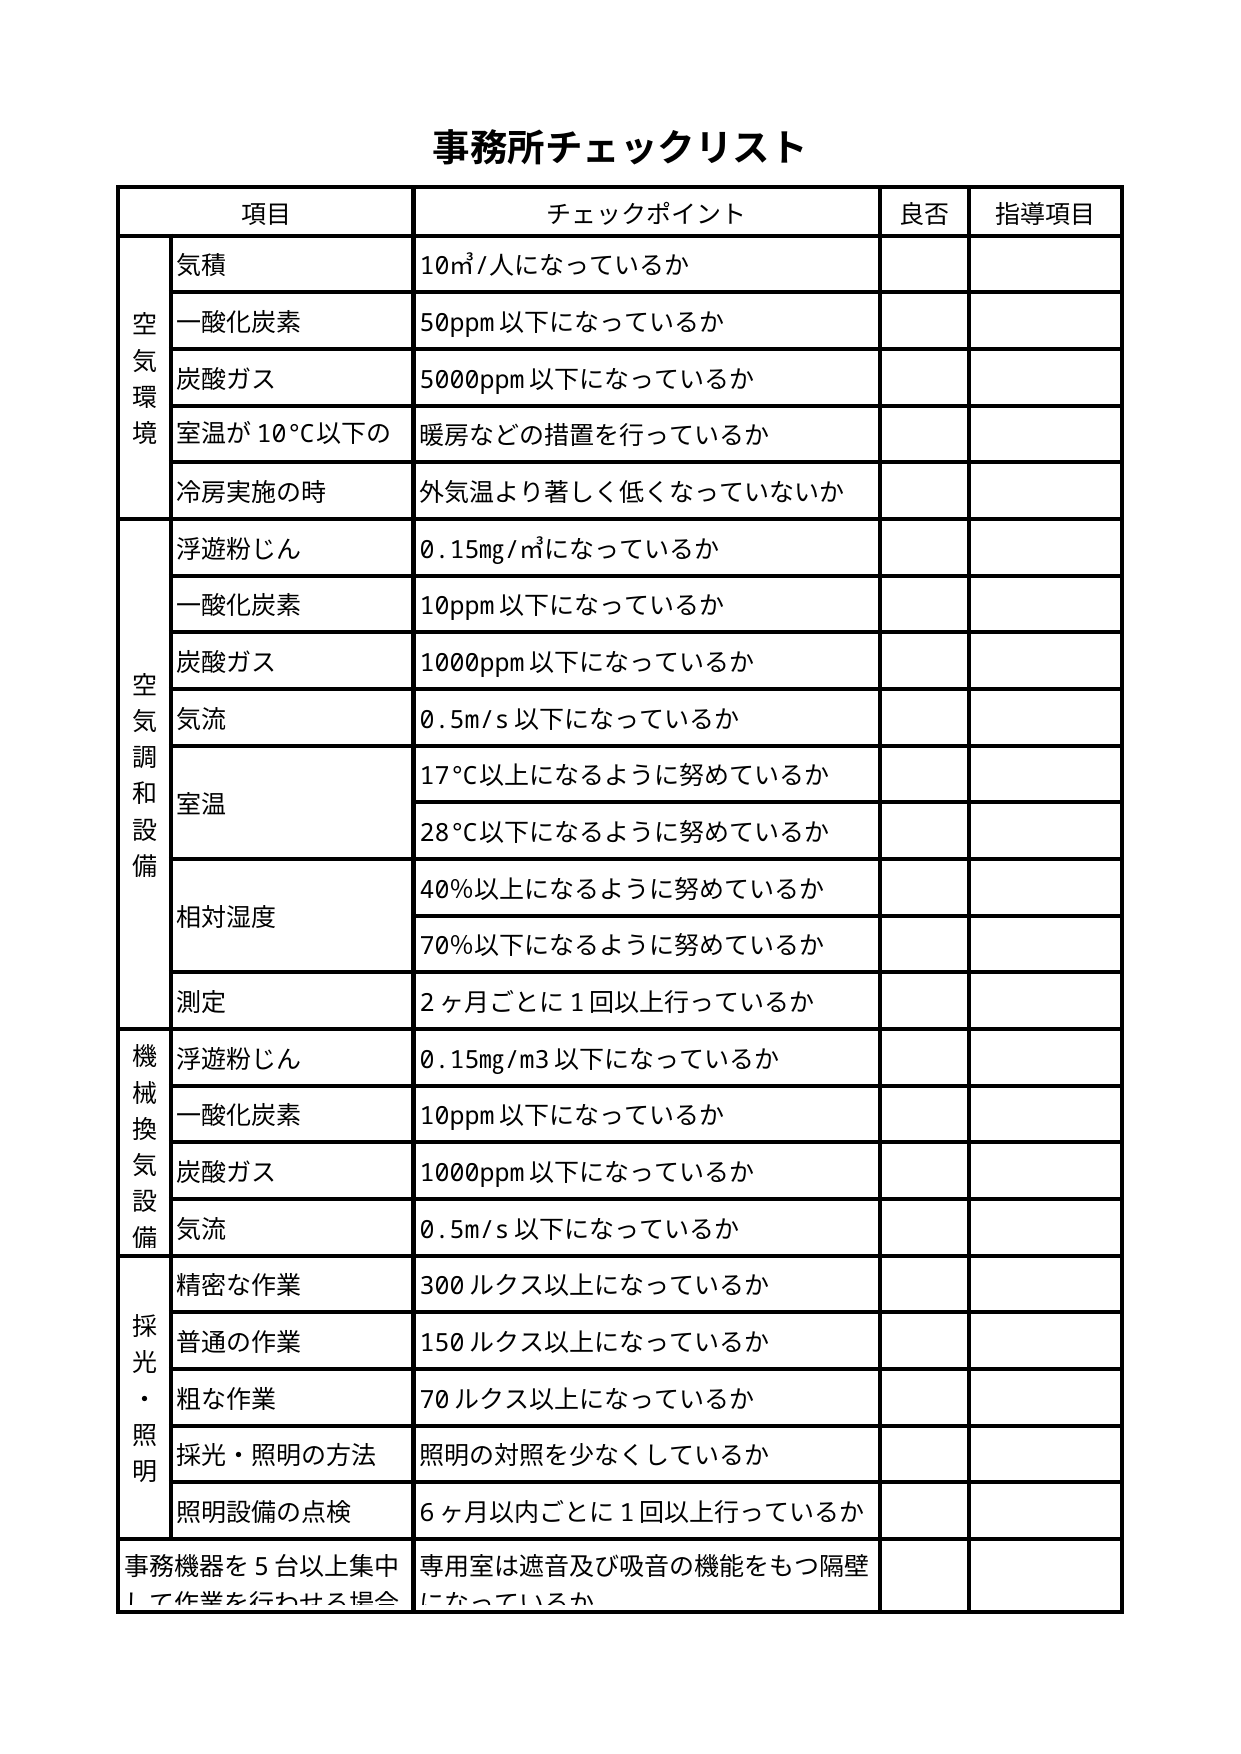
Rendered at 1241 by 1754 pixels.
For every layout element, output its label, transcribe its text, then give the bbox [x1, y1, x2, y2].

table_cell [882, 1088, 967, 1140]
table_cell [971, 691, 1120, 743]
table_cell 0.5m/s以下になっているか [416, 1201, 878, 1253]
table_cell [882, 1428, 967, 1480]
table_cell 50ppm以下になっているか [416, 294, 878, 347]
table_cell 17℃以上になるように努めているか [416, 748, 878, 800]
table_cell 炭酸ガス [173, 1144, 411, 1197]
table_cell 10ppm以下になっているか [416, 578, 878, 630]
table_cell 1000ppm以下になっているか [416, 634, 878, 687]
table_cell 空気環境 [120, 238, 169, 517]
table_cell [971, 238, 1120, 290]
table_cell [882, 238, 967, 290]
table_cell 10㎥/人になっているか [416, 238, 878, 290]
table_cell [971, 294, 1120, 347]
table_cell 浮遊粉じん [173, 521, 411, 573]
table_cell 2ヶ月ごとに1回以上行っているか [416, 974, 878, 1027]
table_cell 0.15㎎/㎥になっているか [416, 521, 878, 573]
table_cell [882, 1371, 967, 1423]
table_cell [971, 1484, 1120, 1537]
table_cell 150ルクス以上になっているか [416, 1314, 878, 1367]
table_cell [971, 974, 1120, 1027]
table_cell [882, 691, 967, 743]
table_cell 70ルクス以上になっているか [416, 1371, 878, 1423]
table_cell 室温が10℃以下の時 [173, 408, 411, 460]
table_cell 40％以上になるように努めているか [416, 861, 878, 913]
table_cell 相対湿度 [173, 861, 411, 970]
table_cell [882, 1201, 967, 1253]
table_cell [882, 1144, 967, 1197]
table_cell [882, 1314, 967, 1367]
table_cell 冷房実施の時 [173, 464, 411, 517]
table_cell [882, 578, 967, 630]
table_cell [971, 1371, 1120, 1423]
table_cell 空気調和設備 [120, 521, 169, 1027]
table_cell [882, 521, 967, 573]
table_cell 測定 [173, 974, 411, 1027]
table_cell 70％以下になるように努めているか [416, 918, 878, 970]
table_cell [971, 861, 1120, 913]
table_cell [971, 748, 1120, 800]
title 事務所チェックリスト [118, 118, 1122, 172]
table_cell 採光・照明 [120, 1258, 169, 1537]
table_cell [882, 1031, 967, 1083]
table_cell 気積 [173, 238, 411, 290]
table_cell [971, 521, 1120, 573]
table_cell 照明設備の点検 [173, 1484, 411, 1537]
table_cell [971, 1428, 1120, 1480]
table_cell 10ppm以下になっているか [416, 1088, 878, 1140]
table_cell 採光・照明の方法 [173, 1428, 411, 1480]
table_cell [971, 408, 1120, 460]
table_cell [882, 294, 967, 347]
table_cell [971, 918, 1120, 970]
table_cell 0.15㎎/m3以下になっているか [416, 1031, 878, 1083]
table_cell 室温 [173, 748, 411, 857]
table_cell 1000ppm以下になっているか [416, 1144, 878, 1197]
table_cell 6ヶ月以内ごとに1回以上行っているか [416, 1484, 878, 1537]
table_cell [882, 408, 967, 460]
table_cell [882, 918, 967, 970]
table_cell 普通の作業 [173, 1314, 411, 1367]
table_cell [971, 1144, 1120, 1197]
table_cell 浮遊粉じん [173, 1031, 411, 1083]
table_header 良否 [882, 189, 967, 233]
table_cell [971, 804, 1120, 857]
table_header 指導項目 [971, 189, 1120, 233]
table_cell [971, 464, 1120, 517]
table_cell [971, 1088, 1120, 1140]
table_cell [882, 974, 967, 1027]
table_cell [882, 464, 967, 517]
table_header 項目 [120, 189, 411, 233]
table_cell [971, 1541, 1120, 1610]
table_cell 暖房などの措置を行っているか [416, 408, 878, 460]
table_cell [971, 351, 1120, 403]
table_cell 炭酸ガス [173, 634, 411, 687]
table_cell 専用室は遮音及び吸音の機能をもつ隔壁になっているか [416, 1541, 878, 1610]
table_cell [882, 748, 967, 800]
table_cell [971, 1258, 1120, 1310]
table_cell [882, 861, 967, 913]
table_cell [882, 1541, 967, 1610]
table_cell [971, 634, 1120, 687]
table_cell 300ルクス以上になっているか [416, 1258, 878, 1310]
table_cell 一酸化炭素 [173, 578, 411, 630]
table_cell [882, 804, 967, 857]
table_cell 気流 [173, 691, 411, 743]
table_cell [882, 351, 967, 403]
table_cell 機械換気設備 [120, 1031, 169, 1253]
table_cell 粗な作業 [173, 1371, 411, 1423]
table_cell 一酸化炭素 [173, 294, 411, 347]
table_cell 事務機器を5台以上集中して作業を行わせる場合 [120, 1541, 411, 1610]
table_cell 精密な作業 [173, 1258, 411, 1310]
table_header チェックポイント [416, 189, 878, 233]
table_cell [971, 578, 1120, 630]
table_cell 炭酸ガス [173, 351, 411, 403]
table_cell 28℃以下になるように努めているか [416, 804, 878, 857]
table_cell 一酸化炭素 [173, 1088, 411, 1140]
table_cell 外気温より著しく低くなっていないか [416, 464, 878, 517]
table_cell 0.5m/s以下になっているか [416, 691, 878, 743]
table_cell [971, 1031, 1120, 1083]
table_cell 照明の対照を少なくしているか [416, 1428, 878, 1480]
table_cell [882, 1484, 967, 1537]
table_cell [971, 1314, 1120, 1367]
table_cell 5000ppm以下になっているか [416, 351, 878, 403]
table_cell [882, 634, 967, 687]
table_cell 気流 [173, 1201, 411, 1253]
table_cell [971, 1201, 1120, 1253]
table_cell [882, 1258, 967, 1310]
